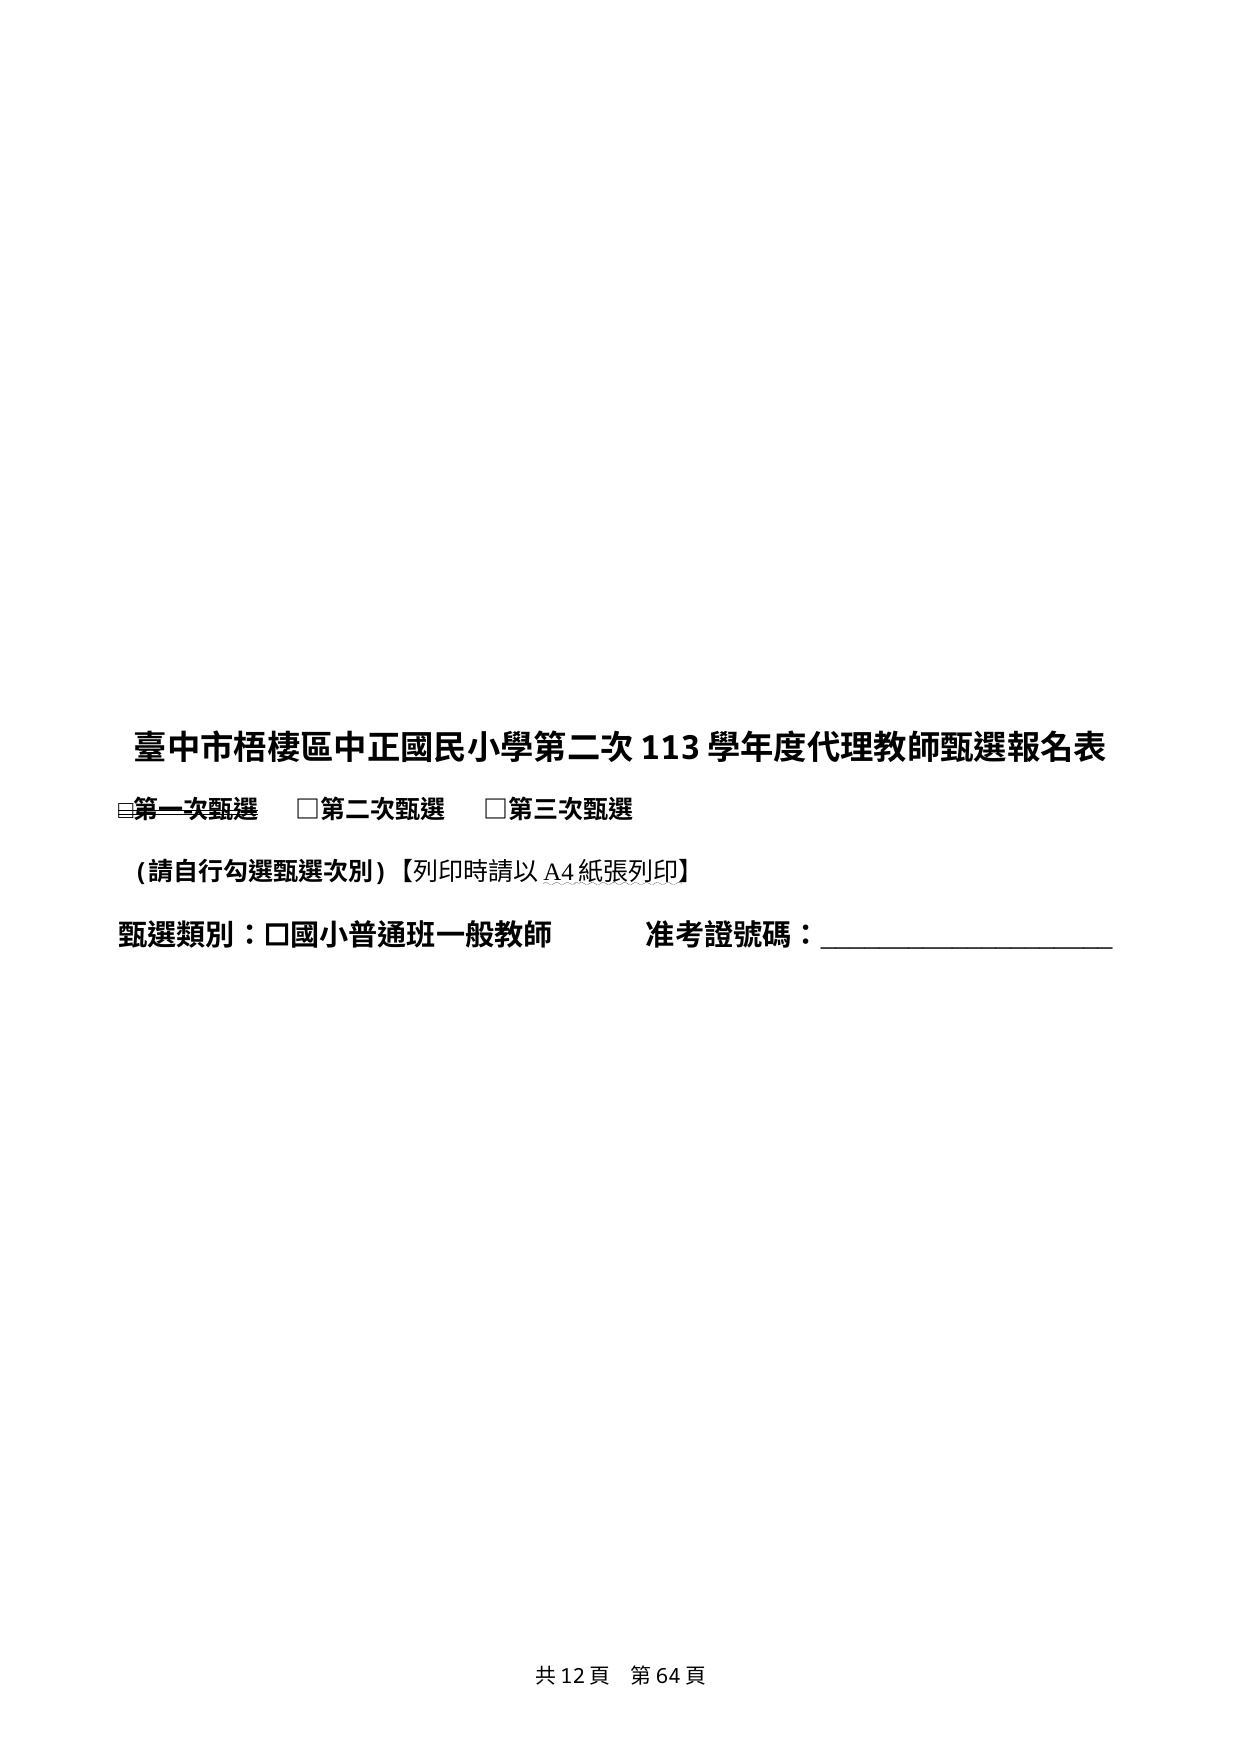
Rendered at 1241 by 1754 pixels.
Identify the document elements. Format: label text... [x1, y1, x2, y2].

text 甄選類別：國小普通班一般教師 准考證號碼：____________________ [118, 891, 1122, 953]
text 臺中市梧棲區中正國民小學第二次113學年度代理教師甄選報名表 [118, 703, 1122, 766]
text □第一次甄選 □第二次甄選 □第三次甄選 [118, 766, 1122, 828]
text (請自行勾選甄選次別)【列印時請以A4紙張列印】 [118, 828, 1122, 891]
